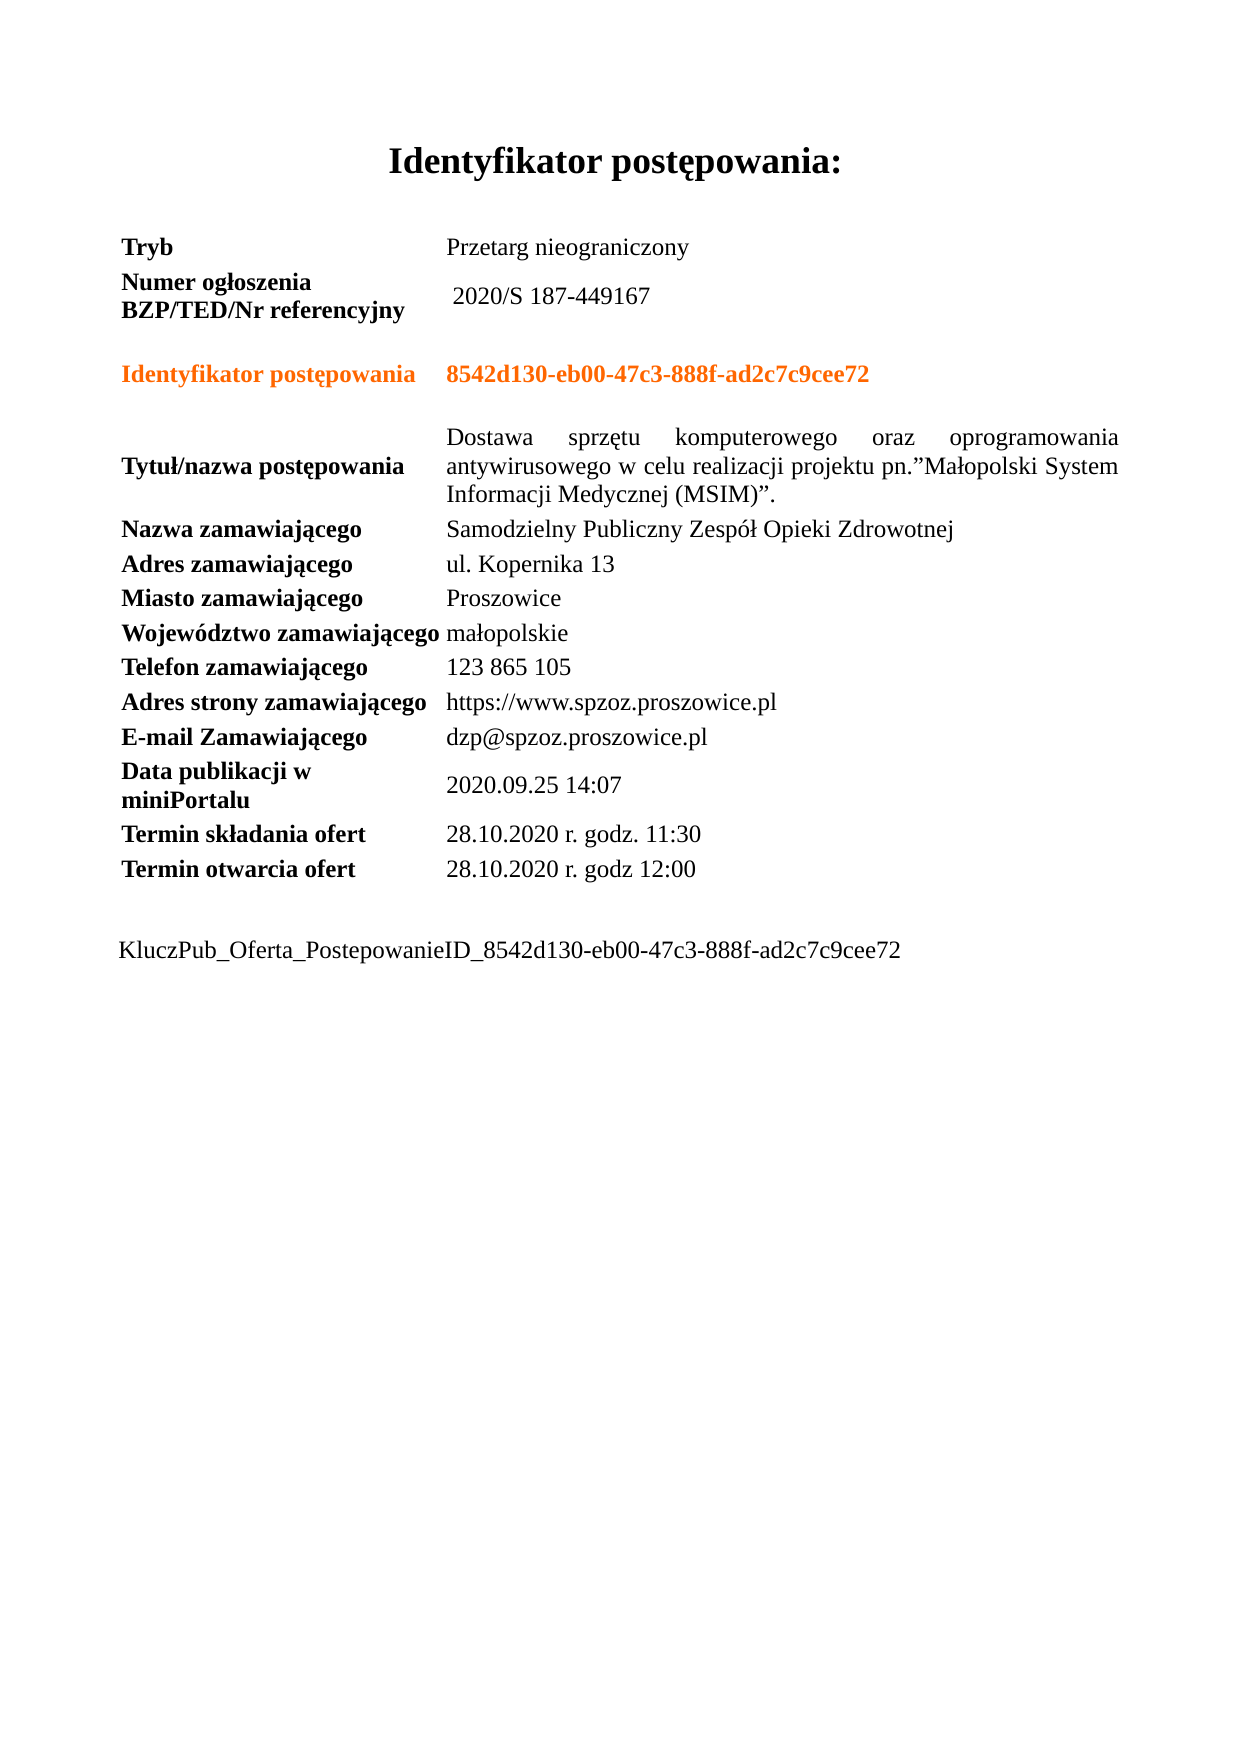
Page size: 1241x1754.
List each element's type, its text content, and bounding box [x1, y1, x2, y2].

table_cell Identyfikator postępowania [118, 327, 443, 419]
table_cell Województwo zamawiającego [118, 615, 443, 649]
table_cell 8542d130-eb00-47c3-888f-ad2c7c9cee72 [443, 327, 1122, 419]
table_header Przetarg nieograniczony [443, 229, 1122, 264]
table_cell Termin składania ofert [118, 817, 443, 851]
table_cell Numer ogłoszenia BZP/TED/Nr referencyjny [118, 264, 443, 327]
table_cell Adres zamawiającego [118, 546, 443, 580]
table_cell 28.10.2020 r. godz 12:00 [443, 851, 1122, 886]
table_cell 2020/S 187-449167 [443, 264, 1122, 327]
table_cell https://www.spzoz.proszowice.pl [443, 684, 1122, 719]
table_cell 2020.09.25 14:07 [443, 753, 1122, 817]
table_cell Data publikacji w miniPortalu [118, 753, 443, 817]
table_cell Dostawa sprzętu komputerowego oraz oprogramowania antywirusowego w celu realizacji projektu pn.”Małopolski System Informacji Medycznej (MSIM)”. [443, 419, 1122, 511]
table_cell Proszowice [443, 580, 1122, 615]
text KluczPub_Oferta_PostepowanieID_8542d130-eb00-47c3-888f-ad2c7c9cee72 [118, 935, 1122, 963]
table_cell dzp@spzoz.proszowice.pl [443, 719, 1122, 753]
table_cell Telefon zamawiającego [118, 650, 443, 684]
table_cell Miasto zamawiającego [118, 580, 443, 615]
table_cell ul. Kopernika 13 [443, 546, 1122, 580]
table_cell Samodzielny Publiczny Zespół Opieki Zdrowotnej [443, 511, 1122, 546]
table_cell Nazwa zamawiającego [118, 511, 443, 546]
table_cell 28.10.2020 r. godz. 11:30 [443, 817, 1122, 851]
table_cell małopolskie [443, 615, 1122, 649]
table_header Tryb [118, 229, 443, 264]
table_cell 123 865 105 [443, 650, 1122, 684]
subtitle Identyfikator postępowania: [118, 139, 1122, 182]
table_cell Adres strony zamawiającego [118, 684, 443, 719]
table_cell Tytuł/nazwa postępowania [118, 419, 443, 511]
table_cell E-mail Zamawiającego [118, 719, 443, 753]
table_cell Termin otwarcia ofert [118, 851, 443, 886]
